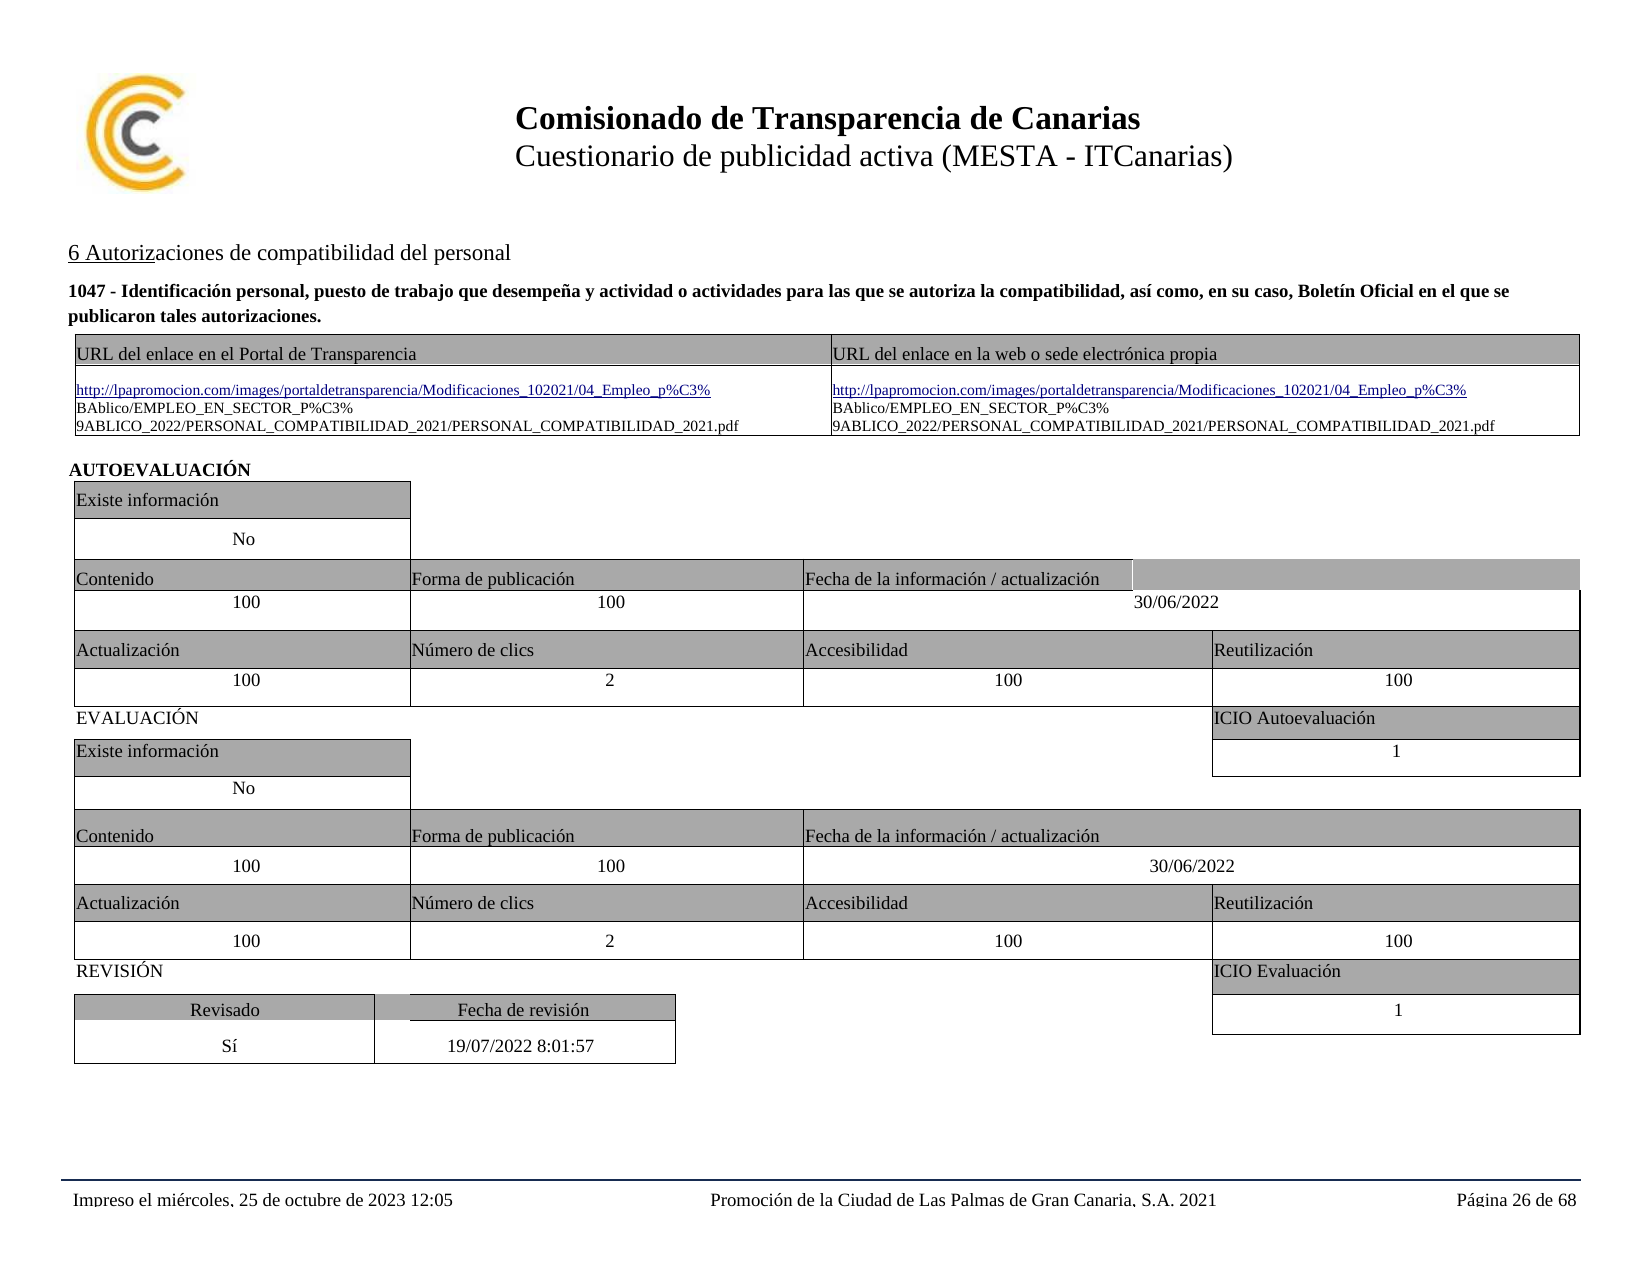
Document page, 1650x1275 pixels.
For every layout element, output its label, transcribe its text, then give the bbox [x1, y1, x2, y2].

table_cell http://lpapromocion.com/images/portaldetransparencia/Modificaciones_102021/04_Empleo_p%C3% BAblico/EMPLEO_EN_SECTOR_P%C3% 9ABLICO_2022/PERSONAL_COMPATIBILIDAD_2021/PERSONAL_COMPATIBILIDAD_2021.pdf [76, 366, 831, 435]
table_cell [411, 776, 675, 809]
table_cell 30/06/2022 [804, 847, 1579, 884]
table_cell [375, 960, 410, 994]
table_cell [676, 994, 804, 1020]
table_cell No [75, 777, 410, 809]
table_cell [675, 707, 804, 739]
table_cell 100 [411, 847, 803, 884]
table_cell [804, 707, 1132, 739]
table_cell [375, 1034, 410, 1063]
table_cell 100 [75, 591, 410, 630]
table_cell [375, 1020, 410, 1034]
table_cell Fecha de revisión [410, 995, 675, 1020]
table_cell [1133, 559, 1580, 590]
table_cell [1365, 590, 1579, 630]
table_cell [1133, 1034, 1212, 1063]
table_cell 30/06/2022 [1133, 590, 1365, 630]
table_header URL del enlace en la web o sede electrónica propia [832, 335, 1579, 364]
table_cell [804, 994, 1132, 1020]
table_cell [675, 960, 804, 994]
table_cell 100 [75, 922, 410, 959]
table_cell Contenido [75, 810, 410, 846]
table_cell EVALUACIÓN [75, 707, 410, 739]
table_cell Fecha de la información / actualización [804, 560, 1132, 590]
table_cell 1 [1213, 740, 1579, 776]
table_cell Existe información [75, 740, 410, 776]
table_cell 100 [75, 669, 410, 706]
table_cell Reutilización [1213, 885, 1579, 921]
table_cell [1133, 739, 1212, 776]
table_cell 100 [1213, 922, 1579, 959]
table_cell 100 [804, 922, 1212, 959]
table_cell [675, 776, 804, 809]
table_cell [1213, 995, 1365, 1020]
table_header URL del enlace en el Portal de Transparencia [76, 335, 831, 364]
table_cell [804, 960, 1132, 994]
table_cell 100 [411, 591, 803, 630]
table_cell http://lpapromocion.com/images/portaldetransparencia/Modificaciones_102021/04_Empleo_p%C3% BAblico/EMPLEO_EN_SECTOR_P%C3% 9ABLICO_2022/PERSONAL_COMPATIBILIDAD_2021/PERSONAL_COMPATIBILIDAD_2021.pdf [832, 366, 1579, 435]
table_cell [804, 591, 1132, 630]
table_cell [804, 776, 1132, 809]
table_cell [1133, 707, 1212, 739]
table_cell ICIO Autoevaluación [1213, 707, 1579, 739]
table_cell Fecha de la información / actualización [804, 810, 1579, 846]
table_cell [1365, 1035, 1580, 1063]
table_cell [75, 1020, 195, 1034]
table_cell Reutilización [1213, 631, 1579, 668]
table_cell Actualización [75, 885, 410, 921]
table_cell 2 [411, 669, 803, 706]
table_cell [410, 1021, 675, 1034]
table_cell [1133, 994, 1212, 1020]
table_cell [1213, 1020, 1365, 1034]
table_cell [804, 739, 1132, 776]
table_cell [195, 1020, 374, 1034]
table_cell Actualización [75, 631, 410, 668]
table_cell [1365, 1020, 1579, 1034]
table_cell REVISIÓN [75, 960, 195, 994]
table_cell [75, 1034, 195, 1063]
table_cell [1213, 1035, 1365, 1063]
table_cell 2 [411, 922, 803, 959]
subtitle 6 Autorizaciones de compatibilidad del personal [68, 239, 1587, 266]
table_cell Forma de publicación [411, 560, 803, 590]
table_cell [804, 1034, 1132, 1063]
table_cell 100 [804, 669, 1212, 706]
table_cell Número de clics [411, 631, 803, 668]
table_cell 1 [1365, 995, 1579, 1020]
text AUTOEVALUACIÓN [68, 459, 1587, 481]
table_cell Accesibilidad [804, 631, 1212, 668]
table_cell [410, 960, 675, 994]
table_cell Accesibilidad [804, 885, 1212, 921]
table_cell No [75, 519, 410, 559]
table_cell [1133, 1020, 1212, 1034]
table_cell Sí [195, 1034, 374, 1063]
table_header Existe información [75, 482, 410, 518]
table_cell Forma de publicación [411, 810, 803, 846]
table_cell [1213, 777, 1580, 809]
table_cell ICIO Evaluación [1213, 960, 1579, 994]
table_cell [410, 707, 675, 739]
table_cell [676, 1020, 804, 1034]
table_cell [1133, 776, 1212, 809]
table_cell Número de clics [411, 885, 803, 921]
table_cell [375, 994, 410, 1020]
text 1047 - Identificación personal, puesto de trabajo que desempeña y actividad o actividades para las que se autoriza la compatibilidad, así como, en su caso, Boletín Oficial en el que se publicaron tales autorizaciones. [68, 280, 1587, 327]
table_cell 100 [75, 847, 410, 884]
table_cell Contenido [75, 560, 410, 590]
table_cell [676, 1034, 804, 1063]
table_cell [195, 960, 375, 994]
table_cell 19/07/2022 8:01:57 [410, 1034, 675, 1063]
table_cell Revisado [75, 995, 374, 1020]
table_header [411, 481, 1580, 559]
table_cell [411, 739, 675, 776]
table_cell [1133, 960, 1212, 994]
table_cell 100 [1213, 669, 1579, 706]
table_cell [675, 739, 804, 776]
table_cell [804, 1020, 1132, 1034]
